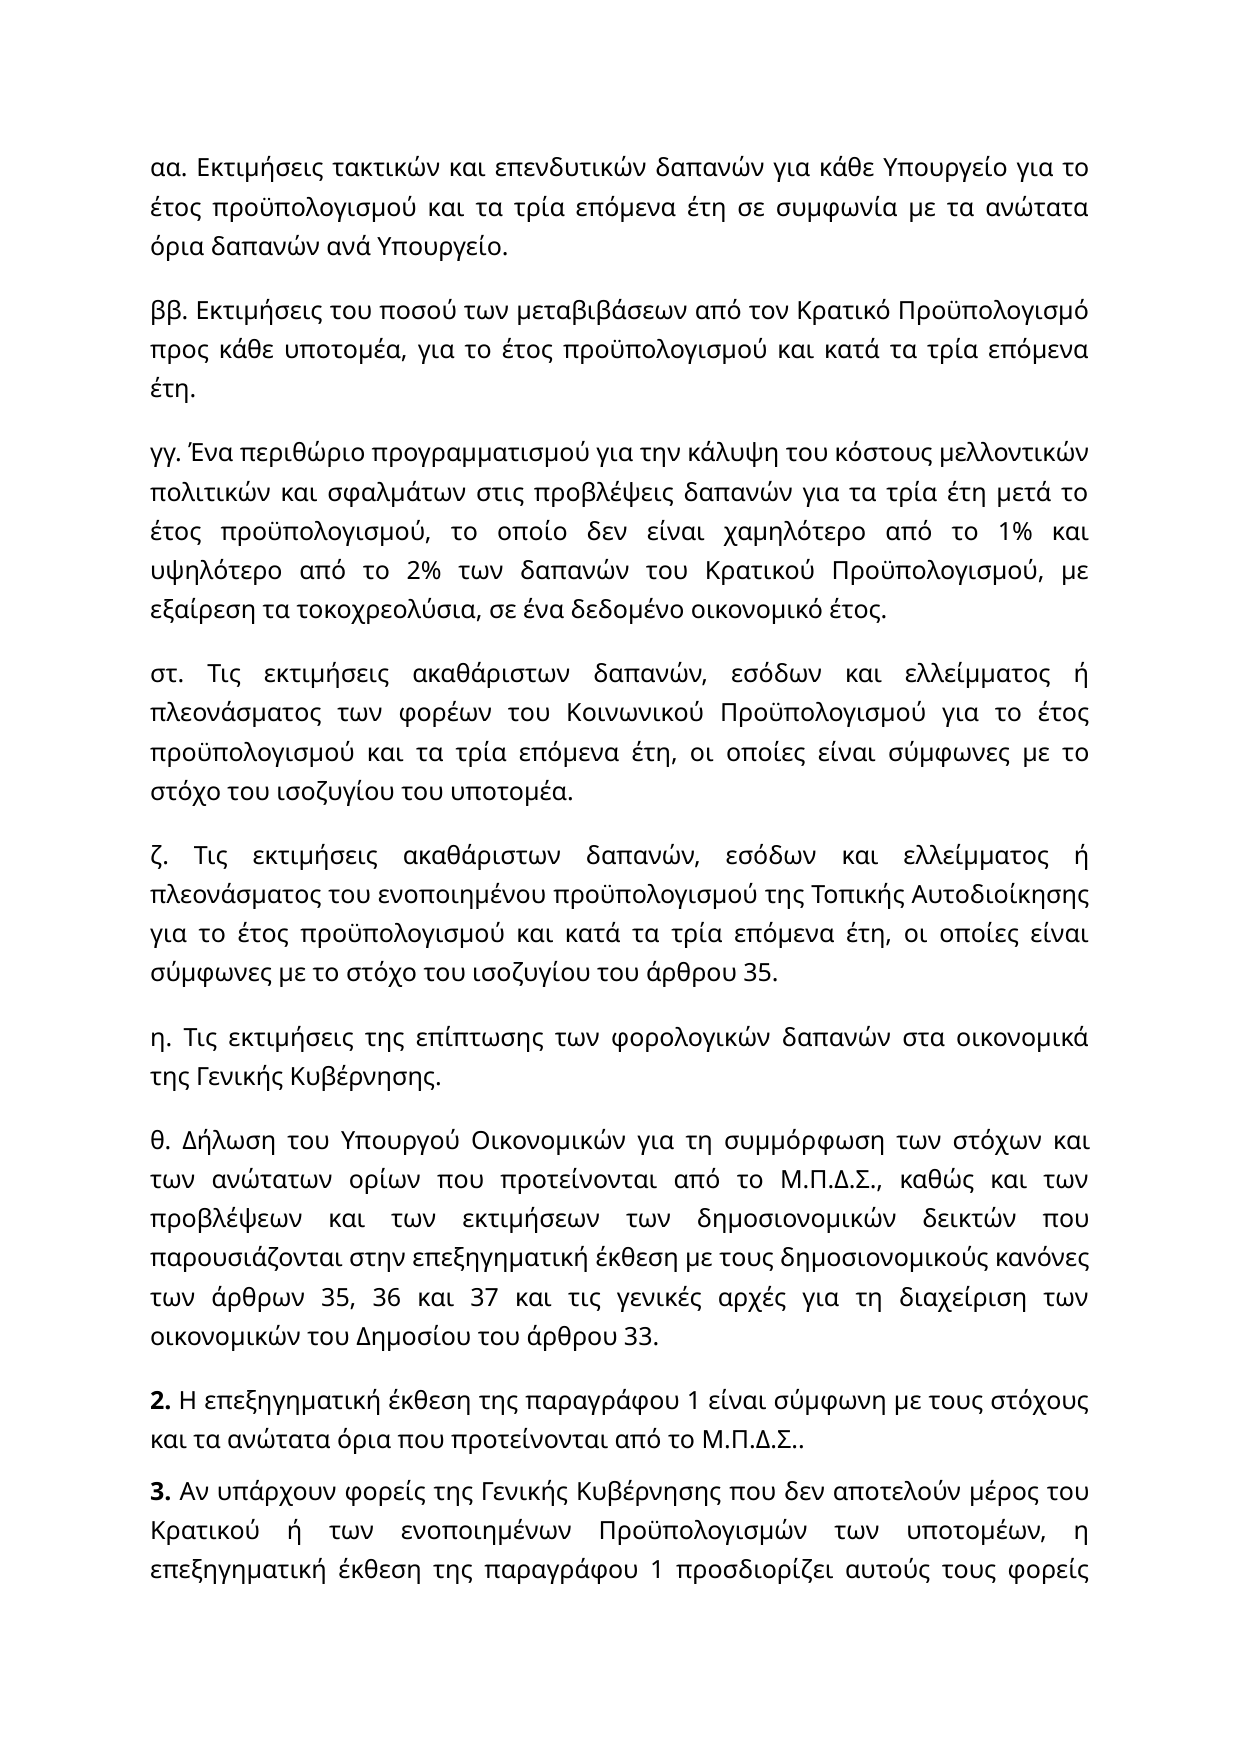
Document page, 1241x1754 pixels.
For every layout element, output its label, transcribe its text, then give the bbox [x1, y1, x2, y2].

text 3. Αν υπάρχουν φορείς της Γενικής Κυβέρνησης που δεν αποτελούν μέρος του Κρατικού ή των ενοποιημένων Προϋπολογισμών των υποτομέων, η επεξηγηματική έκθεση της παραγράφου 1 προσδιορίζει αυτούς τους φορείς [150, 1473, 1090, 1586]
text αα. Εκτιμήσεις τακτικών και επενδυτικών δαπανών για κάθε Υπουργείο για το έτος προϋπολογισμού και τα τρία επόμενα έτη σε συμφωνία με τα ανώτατα όρια δαπανών ανά Υπουργείο. [150, 150, 1090, 262]
text ββ. Εκτιμήσεις του ποσού των μεταβιβάσεων από τον Κρατικό Προϋπολογισμό προς κάθε υποτομέα, για το έτος προϋπολογισμού και κατά τα τρία επόμενα έτη. [150, 292, 1090, 405]
text 2. Η επεξηγηματική έκθεση της παραγράφου 1 είναι σύμφωνη με τους στόχους και τα ανώτατα όρια που προτείνονται από το Μ.Π.Δ.Σ.. [150, 1382, 1090, 1456]
text η. Τις εκτιμήσεις της επίπτωσης των φορολογικών δαπανών στα οικονομικά της Γενικής Κυβέρνησης. [150, 1019, 1090, 1092]
text θ. Δήλωση του Υπουργού Οικονομικών για τη συμμόρ­φωση των στόχων και των ανώτατων ορίων που προτείνονται από το Μ.Π.Δ.Σ., καθώς και των προβλέψεων και των εκτιμήσεων των δημοσιονομικών δεικτών που παρουσιάζονται στην επεξηγηματική έκθεση με τους δημοσιονομικούς κανόνες των άρθρων 35, 36 και 37 και τις γενικές αρχές για τη διαχείριση των οικονομικών του Δημοσίου του άρθρου 33. [150, 1122, 1090, 1352]
text γγ. Ένα περιθώριο προγραμματισμού για την κάλυψη του κόστους μελλοντικών πολιτικών και σφαλμάτων στις προβλέψεις δαπανών για τα τρία έτη μετά το έτος προϋπολογισμού, το οποίο δεν είναι χαμηλότερο από το 1% και υψηλότερο από το 2% των δαπανών του Κρατικού Προϋπολογισμού, με εξαίρεση τα τοκοχρεολύσια, σε ένα δεδομένο οικονομικό έτος. [150, 435, 1090, 626]
text ζ. Τις εκτιμήσεις ακαθάριστων δαπανών, εσόδων και ελλείμματος ή πλεονάσματος του ενοποιημένου προϋπολογισμού της Τοπικής Αυτοδιοίκησης για το έτος προϋπολογισμού και κατά τα τρία επόμενα έτη, οι οποίες είναι σύμφωνες με το στόχο του ισοζυγίου του άρθρου 35. [150, 837, 1090, 989]
text στ. Τις εκτιμήσεις ακαθάριστων δαπανών, εσόδων και ελλείμματος ή πλεονάσματος των φορέων του Κοινωνικού Προϋπολογισμού για το έτος προϋπολογισμού και τα τρία επόμενα έτη, οι οποίες είναι σύμφωνες με το στόχο του ισοζυγίου του υποτομέα. [150, 656, 1090, 807]
